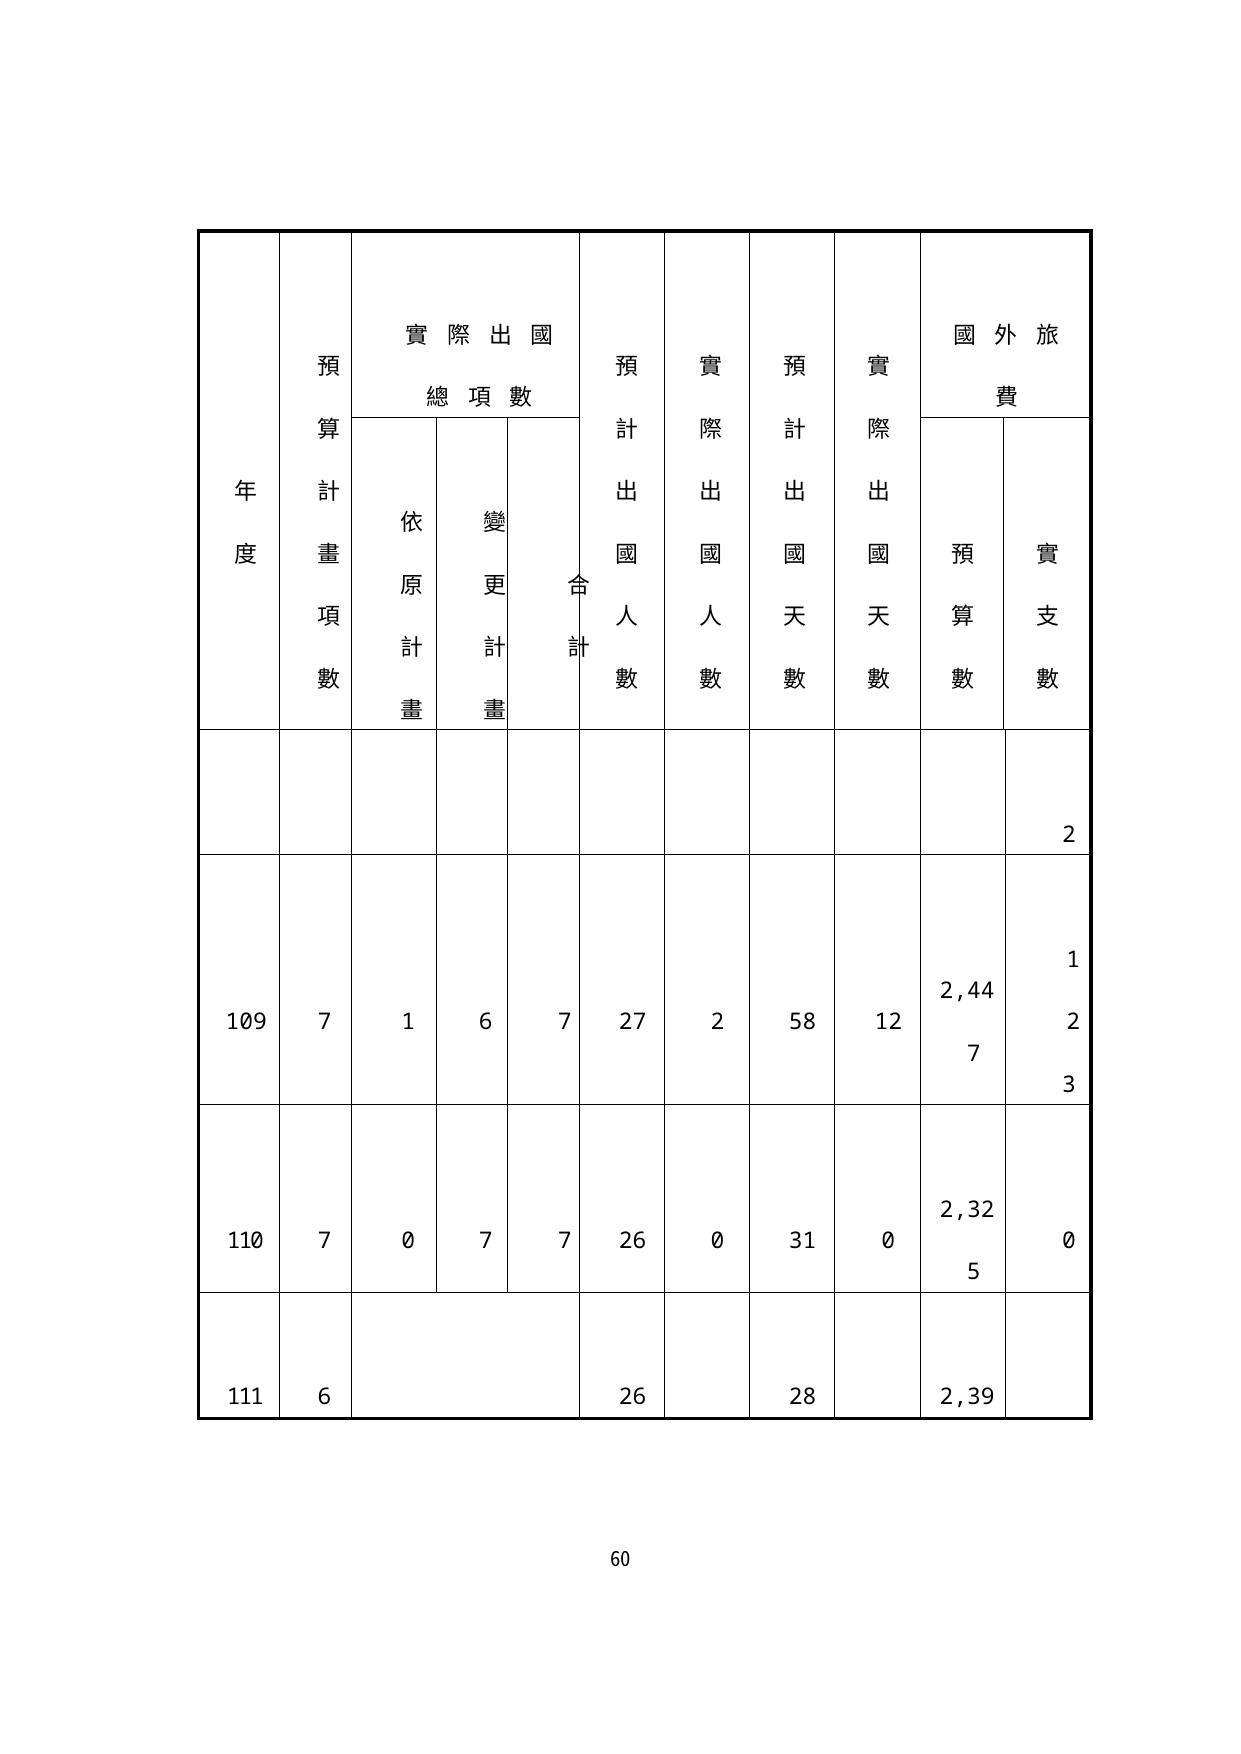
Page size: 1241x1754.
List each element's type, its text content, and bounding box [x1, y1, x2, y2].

table_cell 依原 計畫 [352, 418, 436, 729]
table_cell [1006, 1293, 1089, 1417]
table_header 預計出國天數 [750, 233, 834, 729]
table_cell 2 [665, 855, 749, 1104]
table_cell [665, 730, 749, 854]
table_cell 28 [750, 1293, 834, 1417]
table_cell [280, 730, 351, 854]
table_cell [437, 730, 507, 854]
table_cell 7 [508, 855, 579, 1104]
table_cell 26 [580, 1293, 664, 1417]
table_cell [352, 730, 436, 854]
table_cell 26 [580, 1105, 664, 1292]
table_cell 58 [750, 855, 834, 1104]
table_cell 123 [1006, 855, 1089, 1104]
table_cell [665, 1293, 749, 1417]
table_cell 2,447 [921, 855, 1005, 1104]
table_header 預計出國人數 [580, 233, 664, 729]
table_cell [835, 730, 920, 854]
table_header 實際出國人數 [665, 233, 749, 729]
table_cell 實支數 [1004, 418, 1089, 729]
table_cell 12 [835, 855, 920, 1104]
table_cell 27 [580, 855, 664, 1104]
table_header 實際出國天數 [835, 233, 920, 729]
table_cell [750, 730, 834, 854]
table_cell 0 [665, 1105, 749, 1292]
table_cell 110 [200, 1105, 279, 1292]
table_cell 111 [200, 1293, 279, 1417]
table_header 國外旅費 [921, 233, 1089, 417]
table_cell [200, 730, 279, 854]
table_cell 7 [280, 855, 351, 1104]
table_cell 7 [437, 1105, 507, 1292]
table_cell 0 [835, 1105, 920, 1292]
table_cell [508, 730, 579, 854]
table_cell 預算數 [921, 418, 1003, 729]
table_cell 1 [352, 855, 436, 1104]
table_cell 2,39 [921, 1293, 1005, 1417]
table_cell 7 [508, 1105, 579, 1292]
table_cell [921, 730, 1005, 854]
table_cell 109 [200, 855, 279, 1104]
table_cell 合計 [508, 418, 579, 729]
table_cell 0 [352, 1105, 436, 1292]
table_cell 6 [437, 855, 507, 1104]
table_cell [835, 1293, 920, 1417]
table_cell 2 [1006, 730, 1089, 854]
table_cell [352, 1293, 579, 1417]
table_cell [580, 730, 664, 854]
table_header 年度 [200, 233, 279, 729]
table_cell 0 [1006, 1105, 1089, 1292]
table_header 預算計畫項數 [280, 233, 351, 729]
table_cell 2,325 [921, 1105, 1005, 1292]
table_cell 31 [750, 1105, 834, 1292]
table_header 實際出國總項數 [352, 233, 579, 417]
table_cell 7 [280, 1105, 351, 1292]
table_cell 變更 計畫 [437, 418, 507, 729]
table_cell 6 [280, 1293, 351, 1417]
